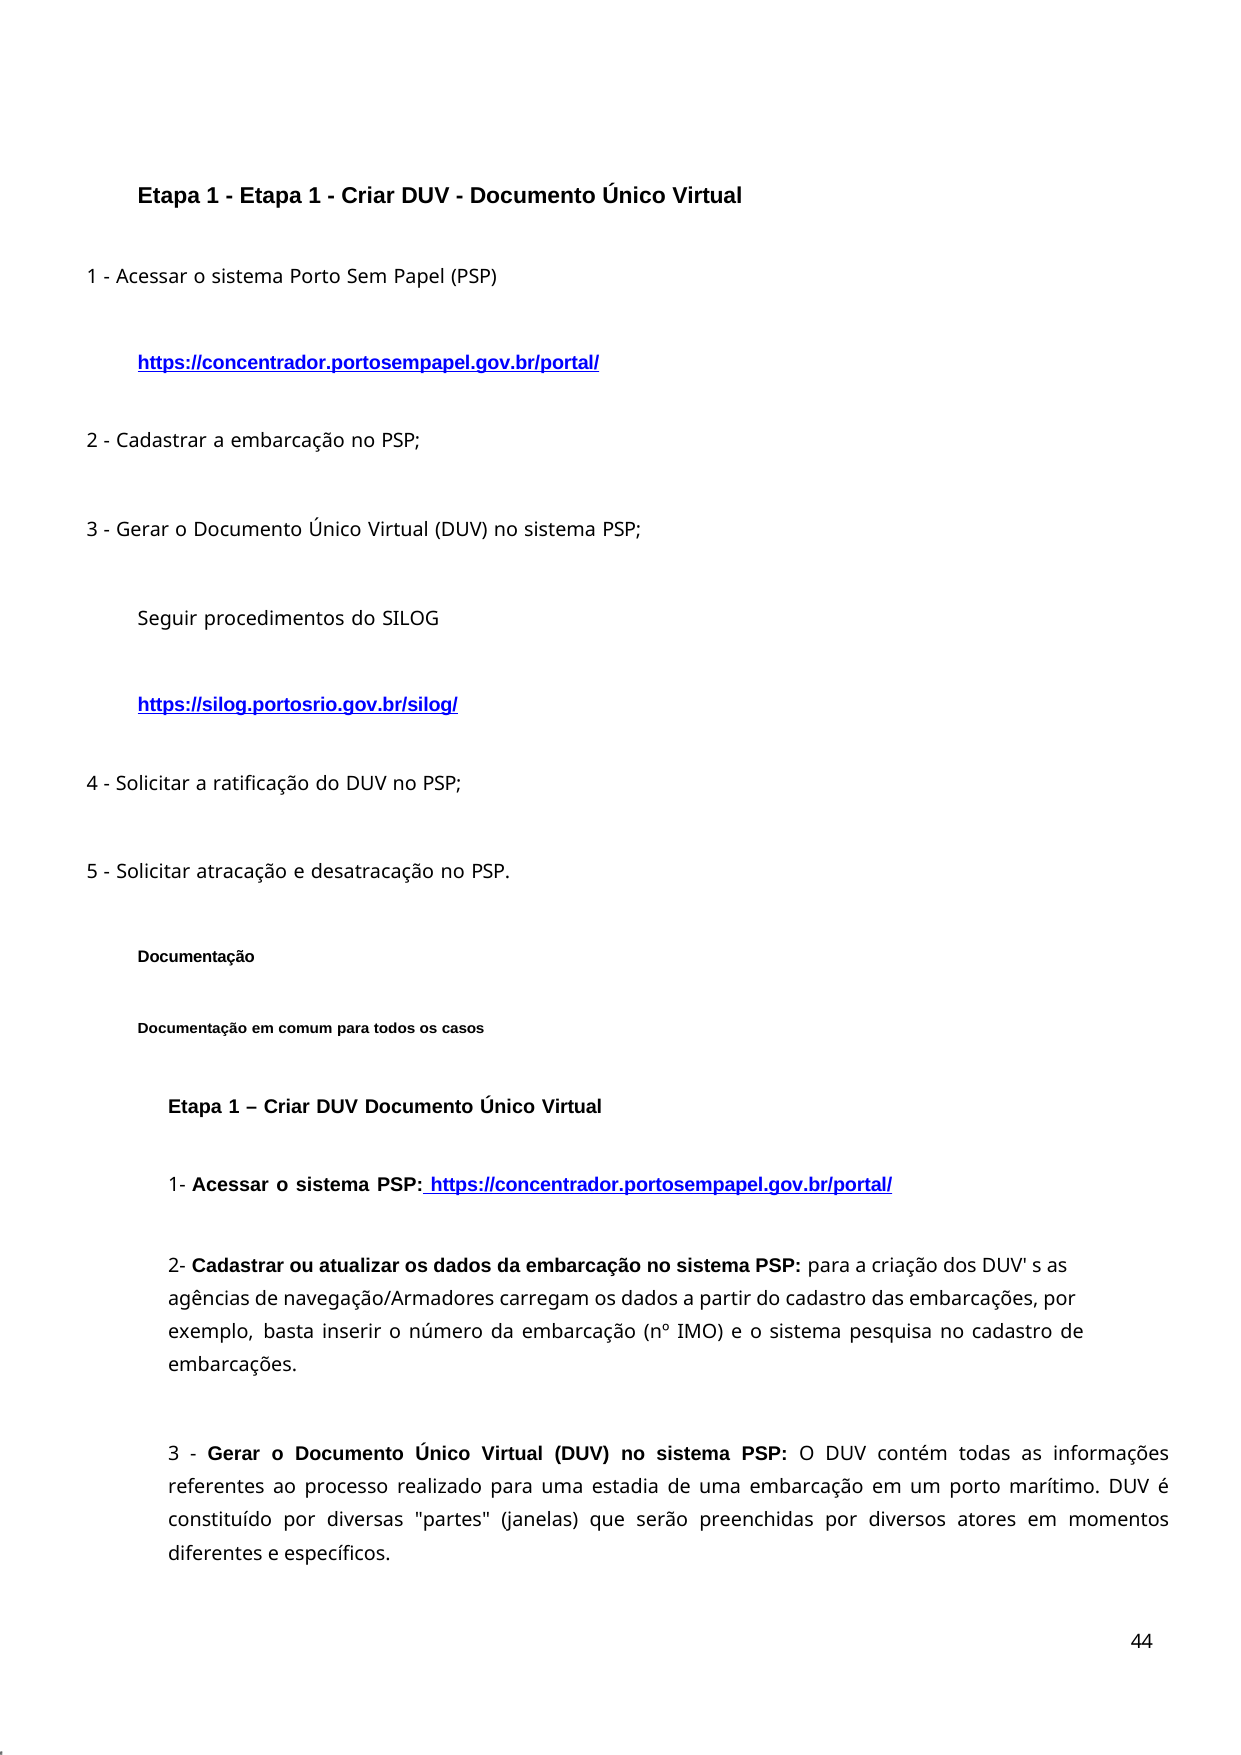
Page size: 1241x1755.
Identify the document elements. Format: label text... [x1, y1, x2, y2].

list - Acessar o sistema Porto Sem Papel (PSP) [86, 262, 1241, 289]
list - Gerar o Documento Único Virtual (DUV) no sistema PSP; [86, 516, 1241, 542]
text Documentação [137, 947, 1241, 966]
list - Gerar o Documento Único Virtual (DUV) no sistema PSP: O DUV contém todas as informações referentes ao processo realizado para uma estadia de uma embarcação em um porto marítimo. DUV é constituído por diversas "partes" (janelas) que serão preenchidas por diversos atores em momentos diferentes e específicos. [168, 1439, 1170, 1566]
list - Cadastrar a embarcação no PSP; [86, 427, 1241, 454]
subtitle Etapa 1 – Criar DUV Documento Único Virtual [168, 1095, 1241, 1118]
list - Solicitar atracação e desatracação no PSP. [86, 857, 1241, 884]
text Seguir procedimentos do SILOG [137, 604, 1241, 631]
subtitle Etapa 1 - Etapa 1 - Criar DUV - Documento Único Virtual [137, 182, 1241, 209]
list Acessar o sistema PSP: https://concentrador.portosempapel.gov.br/portal/ [168, 1171, 1241, 1198]
list Cadastrar ou atualizar os dados da embarcação no sistema PSP: para a criação dos DUV' s as agências de navegação/Armadores carregam os dados a partir do cadastro das embarcações, por exemplo, basta inserir o número da embarcação (nº IMO) e o sistema pesquisa no cadastro de embarcações. [168, 1251, 1143, 1377]
text Documentação em comum para todos os casos [137, 1020, 1241, 1037]
list - Solicitar a ratificação do DUV no PSP; [86, 769, 1241, 796]
subtitle https://silog.portosrio.gov.br/silog/ [137, 693, 1241, 716]
subtitle https://concentrador.portosempapel.gov.br/portal/ [137, 351, 1241, 374]
